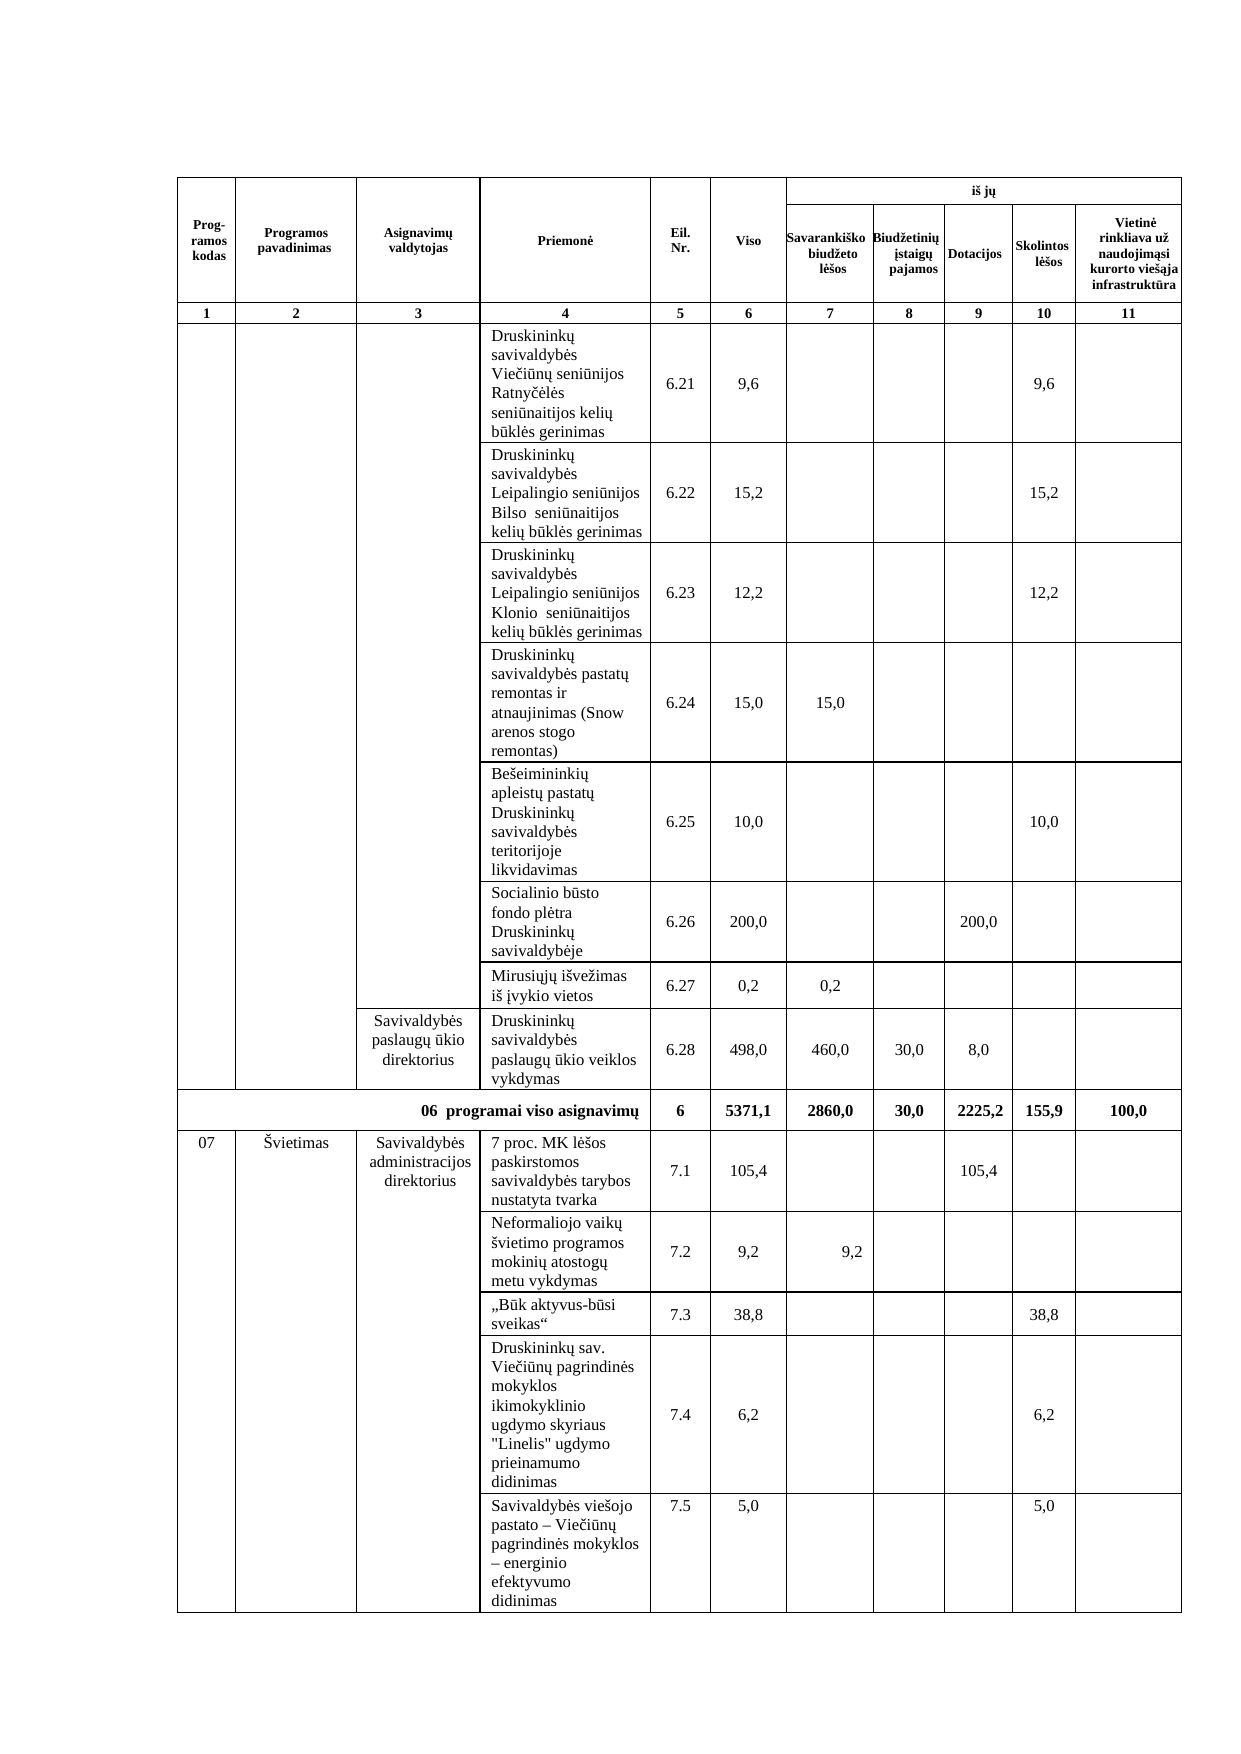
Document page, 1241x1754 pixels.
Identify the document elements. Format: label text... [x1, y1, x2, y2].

table_cell 06 programai viso asignavimų [178, 1090, 650, 1130]
table_cell [874, 543, 944, 642]
table_cell [1076, 324, 1181, 442]
table_cell 6.23 [651, 543, 710, 642]
table_cell [236, 324, 356, 1089]
table_cell Švietimas [236, 1131, 356, 1612]
table_cell 6.21 [651, 324, 710, 442]
table_cell Druskininkų savivaldybės paslaugų ūkio veiklos vykdymas [481, 1009, 650, 1089]
table_cell 6.28 [651, 1009, 710, 1089]
table_cell Savivaldybės paslaugų ūkio direktorius [357, 1009, 479, 1089]
table_cell [874, 1494, 944, 1612]
table_cell [1013, 1009, 1075, 1089]
table_cell [1076, 1293, 1181, 1335]
table_cell 2225,2 [945, 1090, 1012, 1130]
table_cell [874, 882, 944, 961]
table_cell 15,0 [787, 643, 873, 761]
table_cell 6,2 [1013, 1336, 1075, 1493]
table_cell 5,0 [1013, 1494, 1075, 1612]
table_cell [874, 643, 944, 761]
table_cell [1013, 882, 1075, 961]
table_cell 155,9 [1013, 1090, 1075, 1130]
table_cell 5,0 [711, 1494, 786, 1612]
table_cell [945, 1293, 1012, 1335]
table_cell 3 [357, 303, 479, 323]
table_cell 498,0 [711, 1009, 786, 1089]
table_cell 9,6 [711, 324, 786, 442]
table_cell [787, 443, 873, 542]
table_cell 9 [945, 303, 1012, 323]
table_cell 12,2 [1013, 543, 1075, 642]
table_cell Dotacijos [945, 205, 1012, 302]
table_cell [1076, 1336, 1181, 1493]
table_cell 11 [1076, 303, 1181, 323]
table_cell [178, 324, 235, 1089]
table_cell [1013, 1131, 1075, 1211]
table_cell Neformaliojo vaikų švietimo programos mokinių atostogų metu vykdymas [481, 1212, 650, 1291]
table_cell [874, 1131, 944, 1211]
table_header Priemonė [481, 178, 650, 302]
table_cell 7.4 [651, 1336, 710, 1493]
table_cell 5371,1 [711, 1090, 786, 1130]
table_cell 15,2 [1013, 443, 1075, 542]
table_cell Savarankiško biudžeto lėšos [787, 205, 873, 302]
table_cell [874, 763, 944, 881]
table_cell [874, 324, 944, 442]
table_cell [874, 1336, 944, 1493]
table_cell 8,0 [945, 1009, 1012, 1089]
table_cell 5 [651, 303, 710, 323]
table_cell 9,2 [711, 1212, 786, 1291]
table_cell 460,0 [787, 1009, 873, 1089]
table_cell Druskininkų savivaldybės Leipalingio seniūnijos Klonio seniūnaitijos kelių būklės gerinimas [481, 543, 650, 642]
table_cell [1013, 1212, 1075, 1291]
table_cell [1076, 443, 1181, 542]
table_cell 9,2 [787, 1212, 873, 1291]
table_cell [787, 543, 873, 642]
table_cell 6.27 [651, 963, 710, 1008]
table_cell [874, 1212, 944, 1291]
table_cell [945, 1212, 1012, 1291]
table_cell Vietinė rinkliava už naudojimąsi kurorto viešąja infrastruktūra [1076, 205, 1181, 302]
table_cell [1013, 963, 1075, 1008]
table_cell 100,0 [1076, 1090, 1181, 1130]
table_cell [1076, 1009, 1181, 1089]
table_cell 7.3 [651, 1293, 710, 1335]
table_cell 6,2 [711, 1336, 786, 1493]
table_header iš jų [787, 178, 1181, 204]
table_cell [1076, 963, 1181, 1008]
table_cell Biudžetinių įstaigų pajamos [874, 205, 944, 302]
table_cell [787, 324, 873, 442]
table_cell 4 [481, 303, 650, 323]
table_cell [1076, 543, 1181, 642]
table_cell 8 [874, 303, 944, 323]
table_cell 10,0 [711, 763, 786, 881]
table_cell Druskininkų sav. Viečiūnų pagrindinės mokyklos ikimokyklinio ugdymo skyriaus "Linelis" ugdymo prieinamumo didinimas [481, 1336, 650, 1493]
table_cell Druskininkų savivaldybės Viečiūnų seniūnijos Ratnyčėlės seniūnaitijos kelių būklės gerinimas [481, 324, 650, 442]
table_cell 12,2 [711, 543, 786, 642]
table_cell [787, 1293, 873, 1335]
table_cell 15,2 [711, 443, 786, 542]
table_cell [874, 443, 944, 542]
table_cell 200,0 [711, 882, 786, 961]
table_cell [945, 1336, 1012, 1493]
table_cell [1076, 1212, 1181, 1291]
table_cell Mirusiųjų išvežimas iš įvykio vietos [481, 963, 650, 1008]
table_cell [945, 324, 1012, 442]
table_cell [787, 763, 873, 881]
table_cell 6 [711, 303, 786, 323]
table_cell 2860,0 [787, 1090, 873, 1130]
table_cell 15,0 [711, 643, 786, 761]
table_header Eil. Nr. [651, 178, 710, 302]
table_cell „Būk aktyvus-būsi sveikas“ [481, 1293, 650, 1335]
table_cell [1076, 1131, 1181, 1211]
table_cell 30,0 [874, 1090, 944, 1130]
table_cell [1076, 882, 1181, 961]
table_cell 6.22 [651, 443, 710, 542]
table_cell [1076, 1494, 1181, 1612]
table_cell Savivaldybės viešojo pastato – Viečiūnų pagrindinės mokyklos – energinio efektyvumo didinimas [481, 1494, 650, 1612]
table_cell Bešeimininkių apleistų pastatų Druskininkų savivaldybės teritorijoje likvidavimas [481, 763, 650, 881]
table_cell Savivaldybės administracijos direktorius [357, 1131, 479, 1612]
table_cell Skolintos lėšos [1013, 205, 1075, 302]
table_cell [945, 443, 1012, 542]
table_cell 7.2 [651, 1212, 710, 1291]
table_cell 105,4 [711, 1131, 786, 1211]
table_cell 2 [236, 303, 356, 323]
table_cell [1076, 643, 1181, 761]
table_cell [945, 543, 1012, 642]
table_cell 9,6 [1013, 324, 1075, 442]
table_cell 6.26 [651, 882, 710, 961]
table_cell 7.1 [651, 1131, 710, 1211]
table_cell 6.24 [651, 643, 710, 761]
table_cell [1076, 763, 1181, 881]
table_cell 0,2 [711, 963, 786, 1008]
table_cell [787, 882, 873, 961]
table_cell Socialinio būsto fondo plėtra Druskininkų savivaldybėje [481, 882, 650, 961]
table_cell 7 [787, 303, 873, 323]
table_cell 38,8 [1013, 1293, 1075, 1335]
table_header Prog-ramos kodas [178, 178, 235, 302]
table_cell 10,0 [1013, 763, 1075, 881]
table_cell [357, 324, 479, 1008]
table_cell [874, 1293, 944, 1335]
table_cell [874, 963, 944, 1008]
table_header Asignavimų valdytojas [357, 178, 479, 302]
table_cell 10 [1013, 303, 1075, 323]
table_cell 7 proc. MK lėšos paskirstomos savivaldybės tarybos nustatyta tvarka [481, 1131, 650, 1211]
table_cell [945, 643, 1012, 761]
table_cell 0,2 [787, 963, 873, 1008]
table_cell [787, 1336, 873, 1493]
table_cell [945, 1494, 1012, 1612]
table_cell [787, 1494, 873, 1612]
table_cell [945, 963, 1012, 1008]
table_cell 105,4 [945, 1131, 1012, 1211]
table_cell Druskininkų savivaldybės pastatų remontas ir atnaujinimas (Snow arenos stogo remontas) [481, 643, 650, 761]
table_cell 38,8 [711, 1293, 786, 1335]
table_cell [1013, 643, 1075, 761]
table_cell 6.25 [651, 763, 710, 881]
table_header Viso [711, 178, 786, 302]
table_cell 7.5 [651, 1494, 710, 1612]
table_cell 1 [178, 303, 235, 323]
table_cell Druskininkų savivaldybės Leipalingio seniūnijos Bilso seniūnaitijos kelių būklės gerinimas [481, 443, 650, 542]
table_cell [945, 763, 1012, 881]
table_cell 07 [178, 1131, 235, 1612]
table_header Programos pavadinimas [236, 178, 356, 302]
table_cell 6 [651, 1090, 710, 1130]
table_cell 200,0 [945, 882, 1012, 961]
table_cell [787, 1131, 873, 1211]
table_cell 30,0 [874, 1009, 944, 1089]
